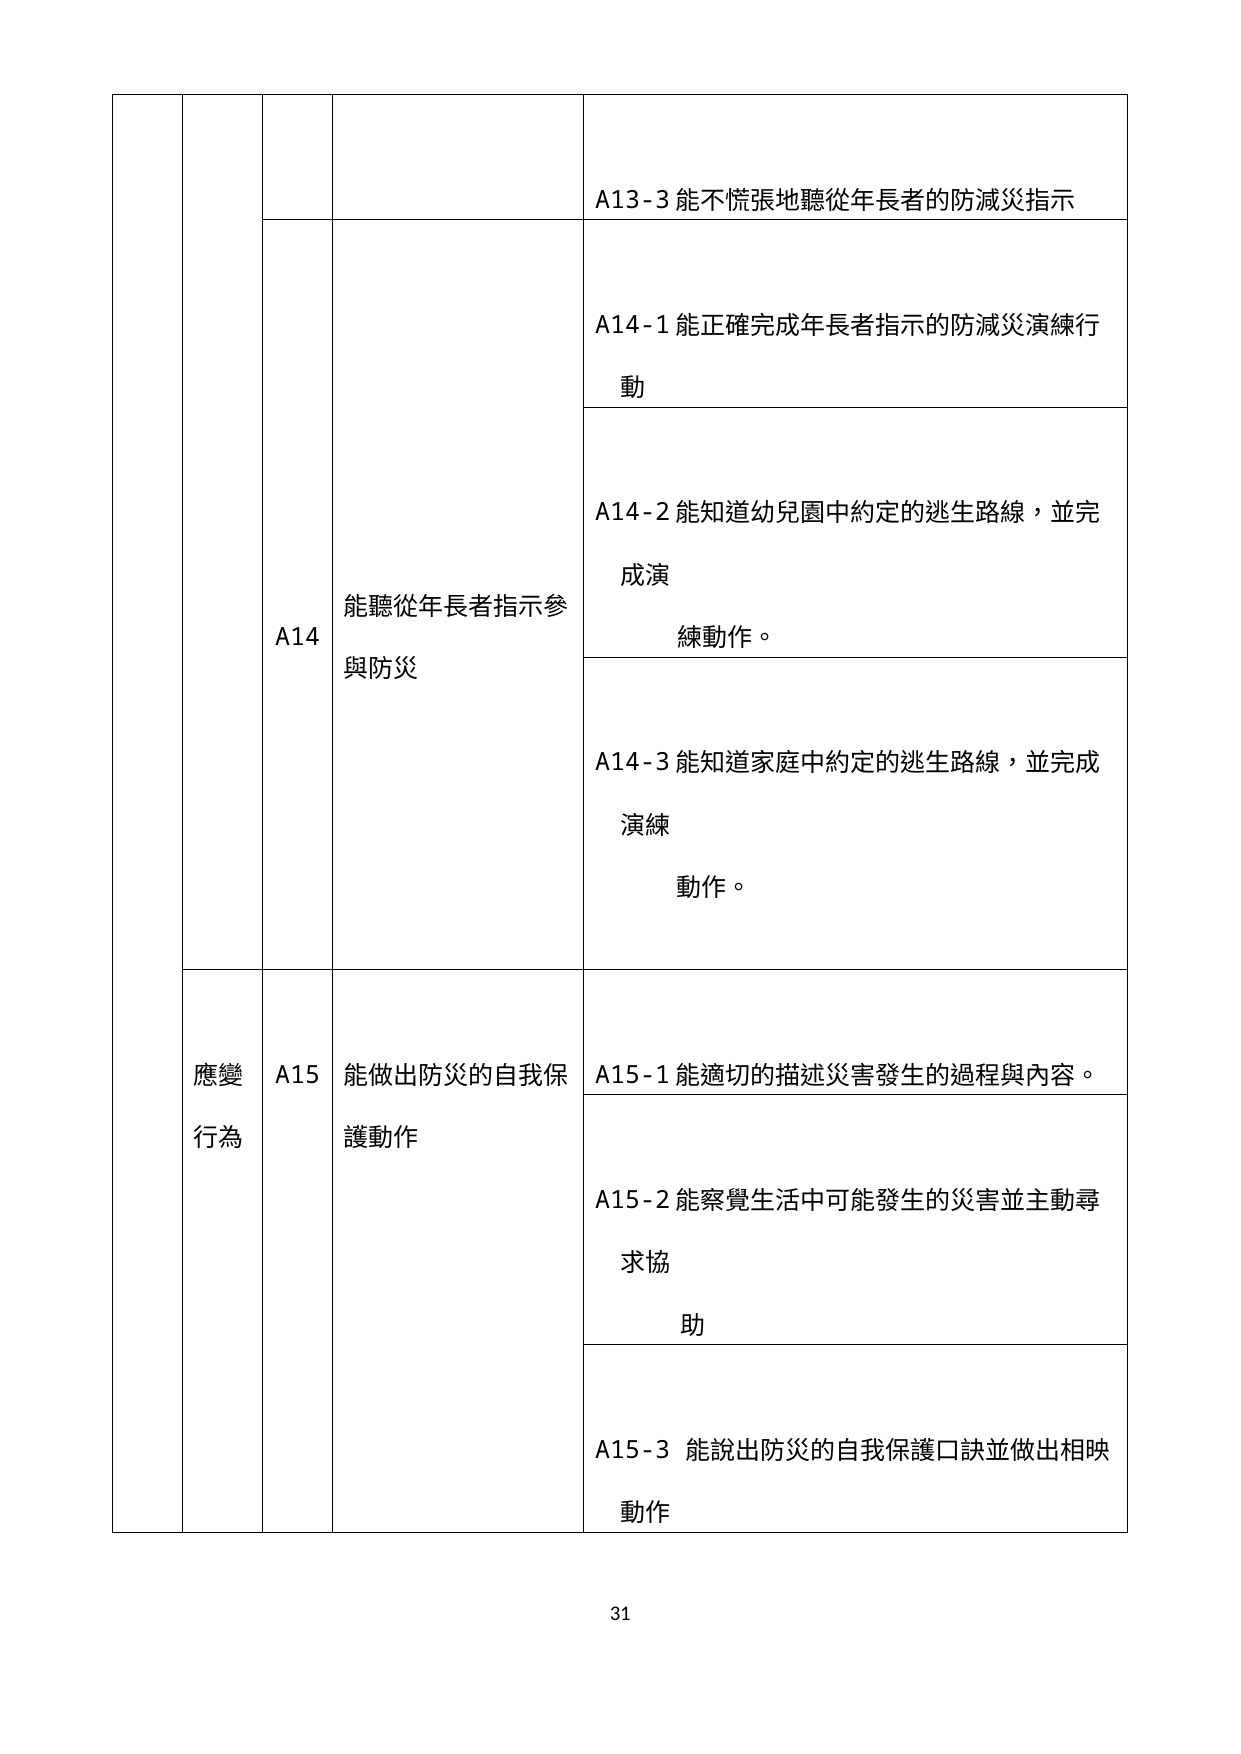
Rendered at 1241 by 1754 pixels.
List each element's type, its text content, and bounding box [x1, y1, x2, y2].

table_cell A14-3能知道家庭中約定的逃生路線，並完成演練 動作。 [584, 658, 1127, 969]
table_cell A15-2能察覺生活中可能發生的災害並主動尋求協 助 [584, 1095, 1127, 1344]
table_cell A15 [263, 970, 332, 1532]
table_cell A14-2能知道幼兒園中約定的逃生路線，並完成演 練動作。 [584, 408, 1127, 657]
table_cell [263, 95, 332, 219]
table_cell [183, 95, 262, 969]
table_cell A14-1能正確完成年長者指示的防減災演練行動 [584, 220, 1127, 407]
table_cell [333, 95, 583, 219]
table_cell 能做出防災的自我保護動作 [333, 970, 583, 1532]
table_cell A15-1能適切的描述災害發生的過程與內容。 [584, 970, 1127, 1094]
table_cell A14 [263, 220, 332, 969]
table_cell [113, 95, 182, 1532]
table_cell 應變行為 [183, 970, 262, 1532]
table_cell A13-3能不慌張地聽從年長者的防減災指示 [584, 95, 1127, 219]
table_cell A15-3 能說出防災的自我保護口訣並做出相映動作 [584, 1345, 1127, 1532]
table_cell 能聽從年長者指示參與防災 [333, 220, 583, 969]
